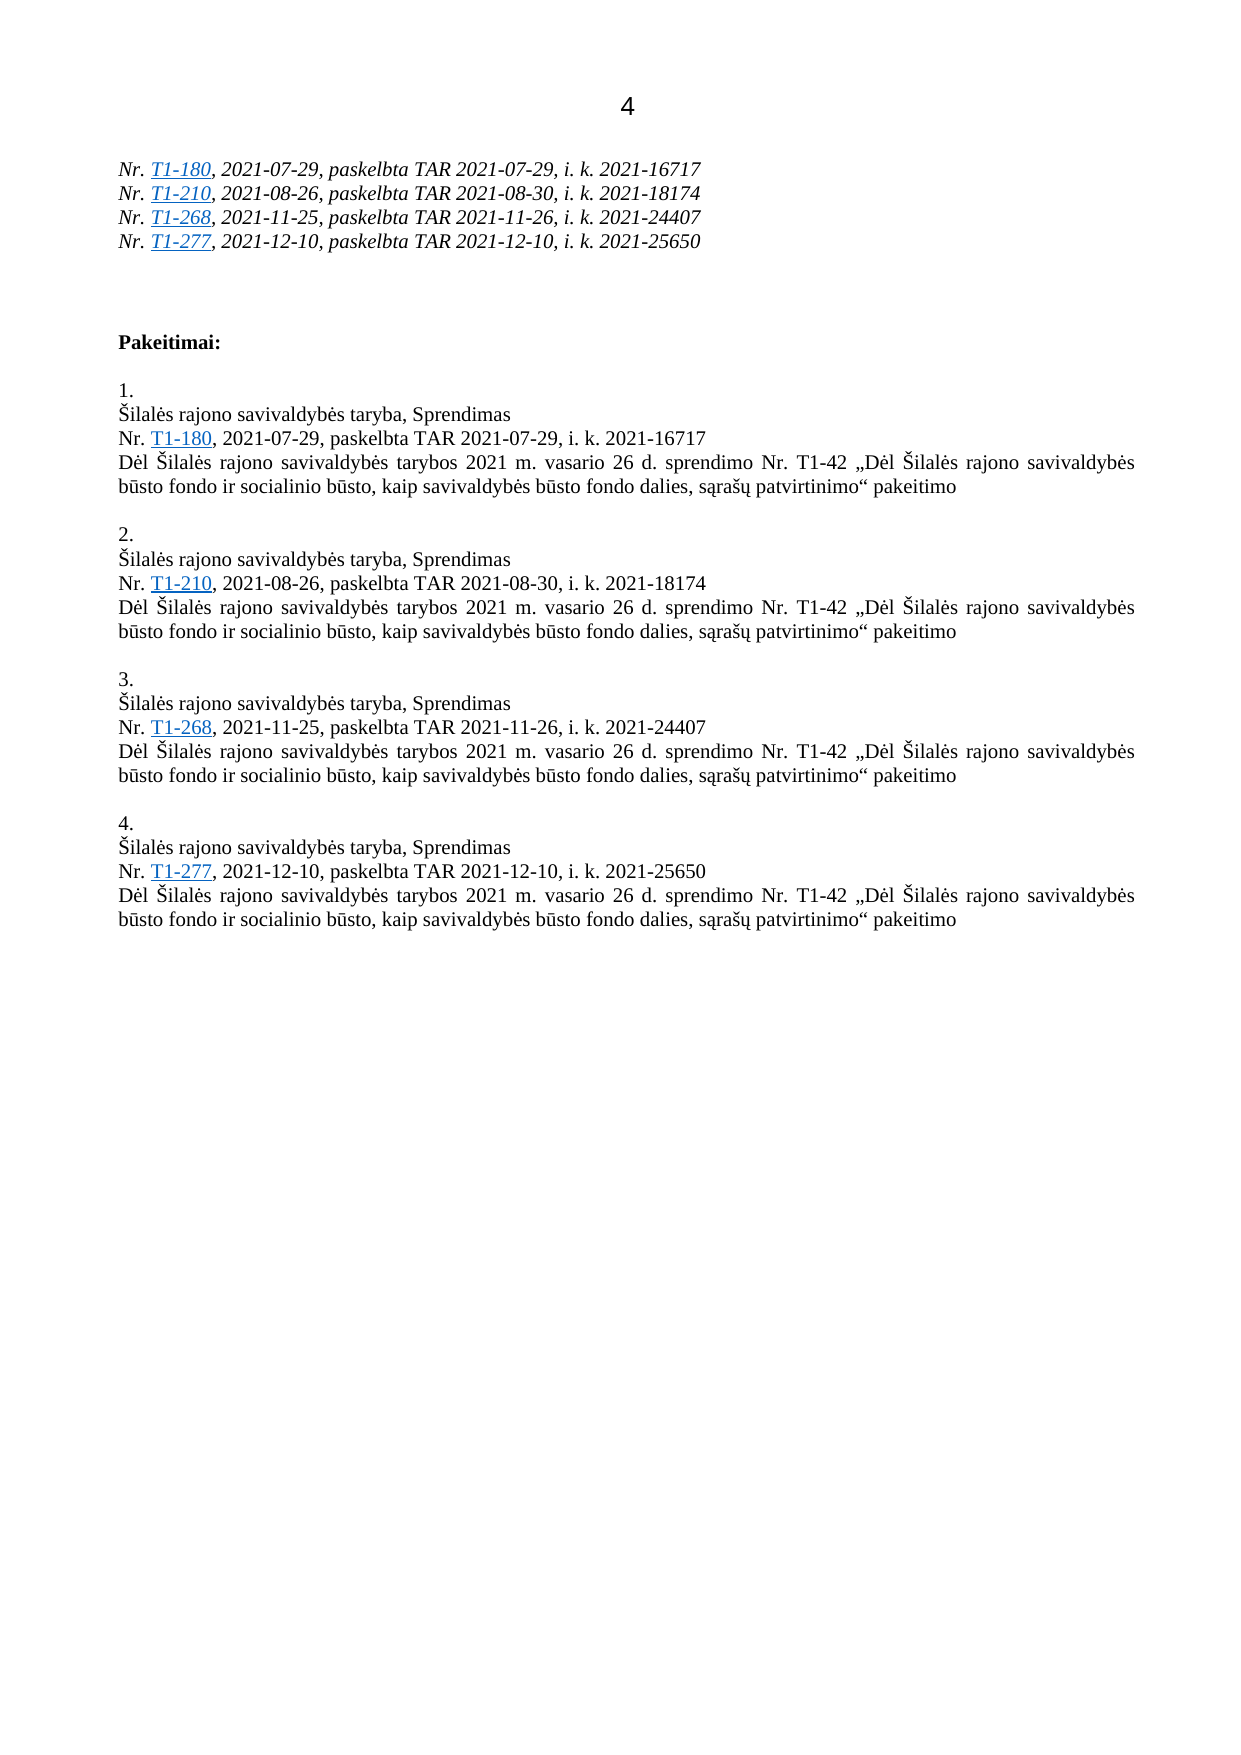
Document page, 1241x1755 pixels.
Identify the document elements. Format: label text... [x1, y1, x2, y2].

text Nr. T1-180, 2021-07-29, paskelbta TAR 2021-07-29, i. k. 2021-16717 [118, 157, 1137, 181]
text Nr. T1-277, 2021-12-10, paskelbta TAR 2021-12-10, i. k. 2021-25650 [118, 229, 1137, 253]
text Šilalės rajono savivaldybės taryba, Sprendimas [118, 546, 1137, 571]
text Šilalės rajono savivaldybės taryba, Sprendimas [118, 835, 1137, 859]
text 1. [118, 378, 1137, 402]
text 3. [118, 667, 1137, 691]
text Dėl Šilalės rajono savivaldybės tarybos 2021 m. vasario 26 d. sprendimo Nr. T1-42 „Dėl Šilalės rajono savivaldybės būsto fondo ir socialinio būsto, kaip savivaldybės būsto fondo dalies, sąrašų patvirtinimo“ pakeitimo [118, 739, 1137, 787]
text 4. [118, 811, 1137, 835]
text Šilalės rajono savivaldybės taryba, Sprendimas [118, 691, 1137, 715]
text Nr. T1-268, 2021-11-25, paskelbta TAR 2021-11-26, i. k. 2021-24407 [118, 715, 1137, 739]
text Nr. T1-268, 2021-11-25, paskelbta TAR 2021-11-26, i. k. 2021-24407 [118, 205, 1137, 229]
text Pakeitimai: [118, 330, 1137, 354]
text Nr. T1-210, 2021-08-26, paskelbta TAR 2021-08-30, i. k. 2021-18174 [118, 181, 1137, 205]
text Dėl Šilalės rajono savivaldybės tarybos 2021 m. vasario 26 d. sprendimo Nr. T1-42 „Dėl Šilalės rajono savivaldybės būsto fondo ir socialinio būsto, kaip savivaldybės būsto fondo dalies, sąrašų patvirtinimo“ pakeitimo [118, 883, 1137, 931]
text 2. [118, 522, 1137, 546]
text Dėl Šilalės rajono savivaldybės tarybos 2021 m. vasario 26 d. sprendimo Nr. T1-42 „Dėl Šilalės rajono savivaldybės būsto fondo ir socialinio būsto, kaip savivaldybės būsto fondo dalies, sąrašų patvirtinimo“ pakeitimo [118, 450, 1137, 498]
text Dėl Šilalės rajono savivaldybės tarybos 2021 m. vasario 26 d. sprendimo Nr. T1-42 „Dėl Šilalės rajono savivaldybės būsto fondo ir socialinio būsto, kaip savivaldybės būsto fondo dalies, sąrašų patvirtinimo“ pakeitimo [118, 594, 1137, 643]
text Nr. T1-180, 2021-07-29, paskelbta TAR 2021-07-29, i. k. 2021-16717 [118, 426, 1137, 450]
text Šilalės rajono savivaldybės taryba, Sprendimas [118, 402, 1137, 426]
text Nr. T1-277, 2021-12-10, paskelbta TAR 2021-12-10, i. k. 2021-25650 [118, 859, 1137, 883]
text Nr. T1-210, 2021-08-26, paskelbta TAR 2021-08-30, i. k. 2021-18174 [118, 571, 1137, 594]
